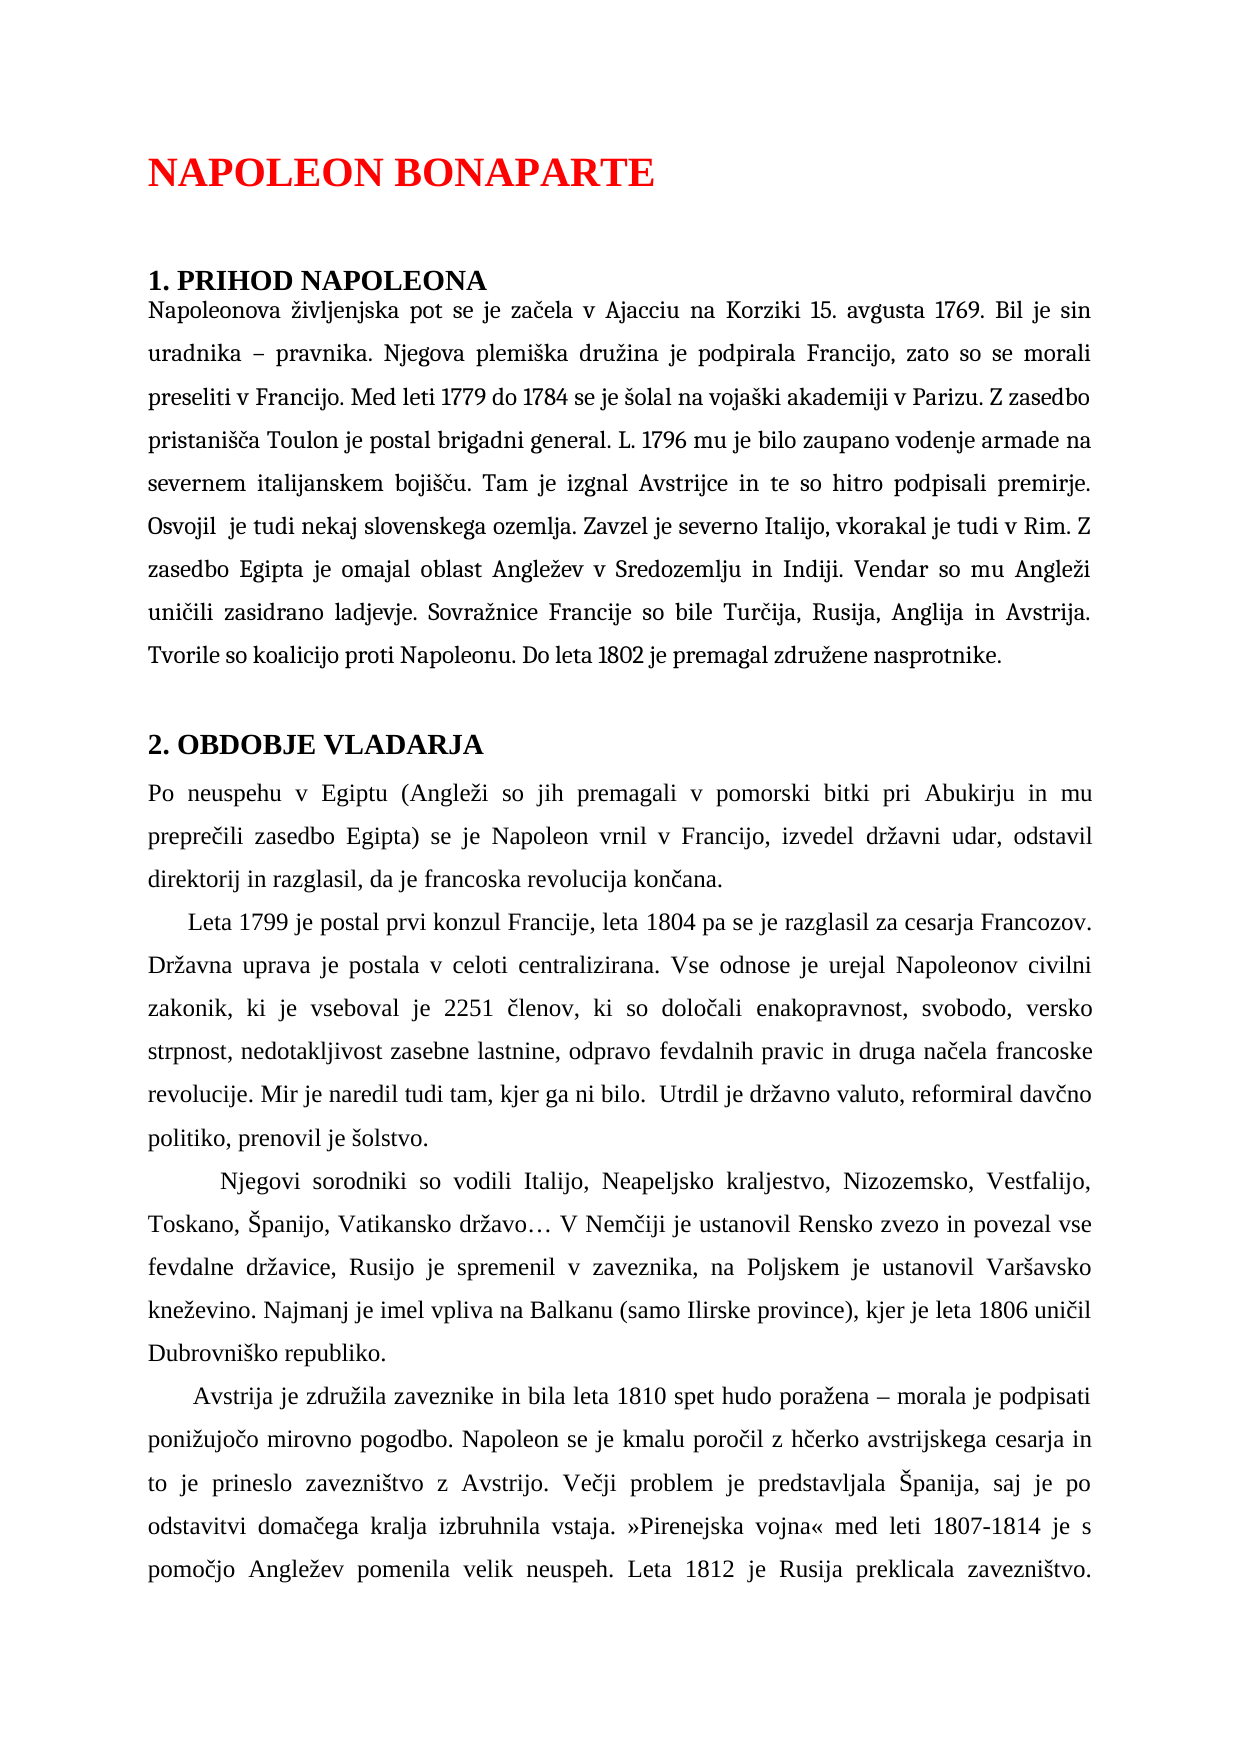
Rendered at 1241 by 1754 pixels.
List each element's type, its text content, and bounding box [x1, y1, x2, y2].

subtitle 1. PRIHOD NAPOLEONA [148, 263, 1093, 296]
text 2. OBDOBJE VLADARJA [148, 727, 1093, 761]
text Po neuspehu v Egiptu (Angleži so jih premagali v pomorski bitki pri Abukirju in mu preprečili zasedbo Egipta) se je Napoleon vrnil v Francijo, izvedel državni udar, odstavil direktorij in razglasil, da je francoska revolucija končana. [148, 778, 1093, 893]
text Njegovi sorodniki so vodili Italijo, Neapeljsko kraljestvo, Nizozemsko, Vestfalijo, Toskano, Španijo, Vatikansko državo… V Nemčiji je ustanovil Rensko zvezo in povezal vse fevdalne državice, Rusijo je spremenil v zaveznika, na Poljskem je ustanovil Varšavsko kneževino. Najmanj je imel vpliva na Balkanu (samo Ilirske province), kjer je leta 1806 uničil Dubrovniško republiko. [148, 1166, 1093, 1367]
subtitle NAPOLEON BONAPARTE [148, 148, 1093, 196]
text Leta 1799 je postal prvi konzul Francije, leta 1804 pa se je razglasil za cesarja Francozov. Državna uprava je postala v celoti centralizirana. Vse odnose je urejal Napoleonov civilni zakonik, ki je vseboval je 2251 členov, ki so določali enakopravnost, svobodo, versko strpnost, nedotakljivost zasebne lastnine, odpravo fevdalnih pravic in druga načela francoske revolucije. Mir je naredil tudi tam, kjer ga ni bilo. Utrdil je državno valuto, reformiral davčno politiko, prenovil je šolstvo. [148, 907, 1093, 1151]
text Napoleonova življenjska pot se je začela v Ajacciu na Korziki 15. avgusta 1769. Bil je sin uradnika – pravnika. Njegova plemiška družina je podpirala Francijo, zato so se morali preseliti v Francijo. Med leti 1779 do 1784 se je šolal na vojaški akademiji v Parizu. Z zasedbo pristanišča Toulon je postal brigadni general. L. 1796 mu je bilo zaupano vodenje armade na severnem italijanskem bojišču. Tam je izgnal Avstrijce in te so hitro podpisali premirje. Osvojil je tudi nekaj slovenskega ozemlja. Zavzel je severno Italijo, vkorakal je tudi v Rim. Z zasedbo Egipta je omajal oblast Angležev v Sredozemlju in Indiji. Vendar so mu Angleži uničili zasidrano ladjevje. Sovražnice Francije so bile Turčija, Rusija, Anglija in Avstrija. Tvorile so koalicijo proti Napoleonu. Do leta 1802 je premagal združene nasprotnike. [148, 296, 1093, 670]
text Avstrija je združila zaveznike in bila leta 1810 spet hudo poražena – morala je podpisati ponižujočo mirovno pogodbo. Napoleon se je kmalu poročil z hčerko avstrijskega cesarja in to je prineslo zavezništvo z Avstrijo. Večji problem je predstavljala Španija, saj je po odstavitvi domačega kralja izbruhnila vstaja. »Pirenejska vojna« med leti 1807-1814 je s pomočjo Angležev pomenila velik neuspeh. Leta 1812 je Rusija preklicala zavezništvo. [148, 1381, 1093, 1583]
